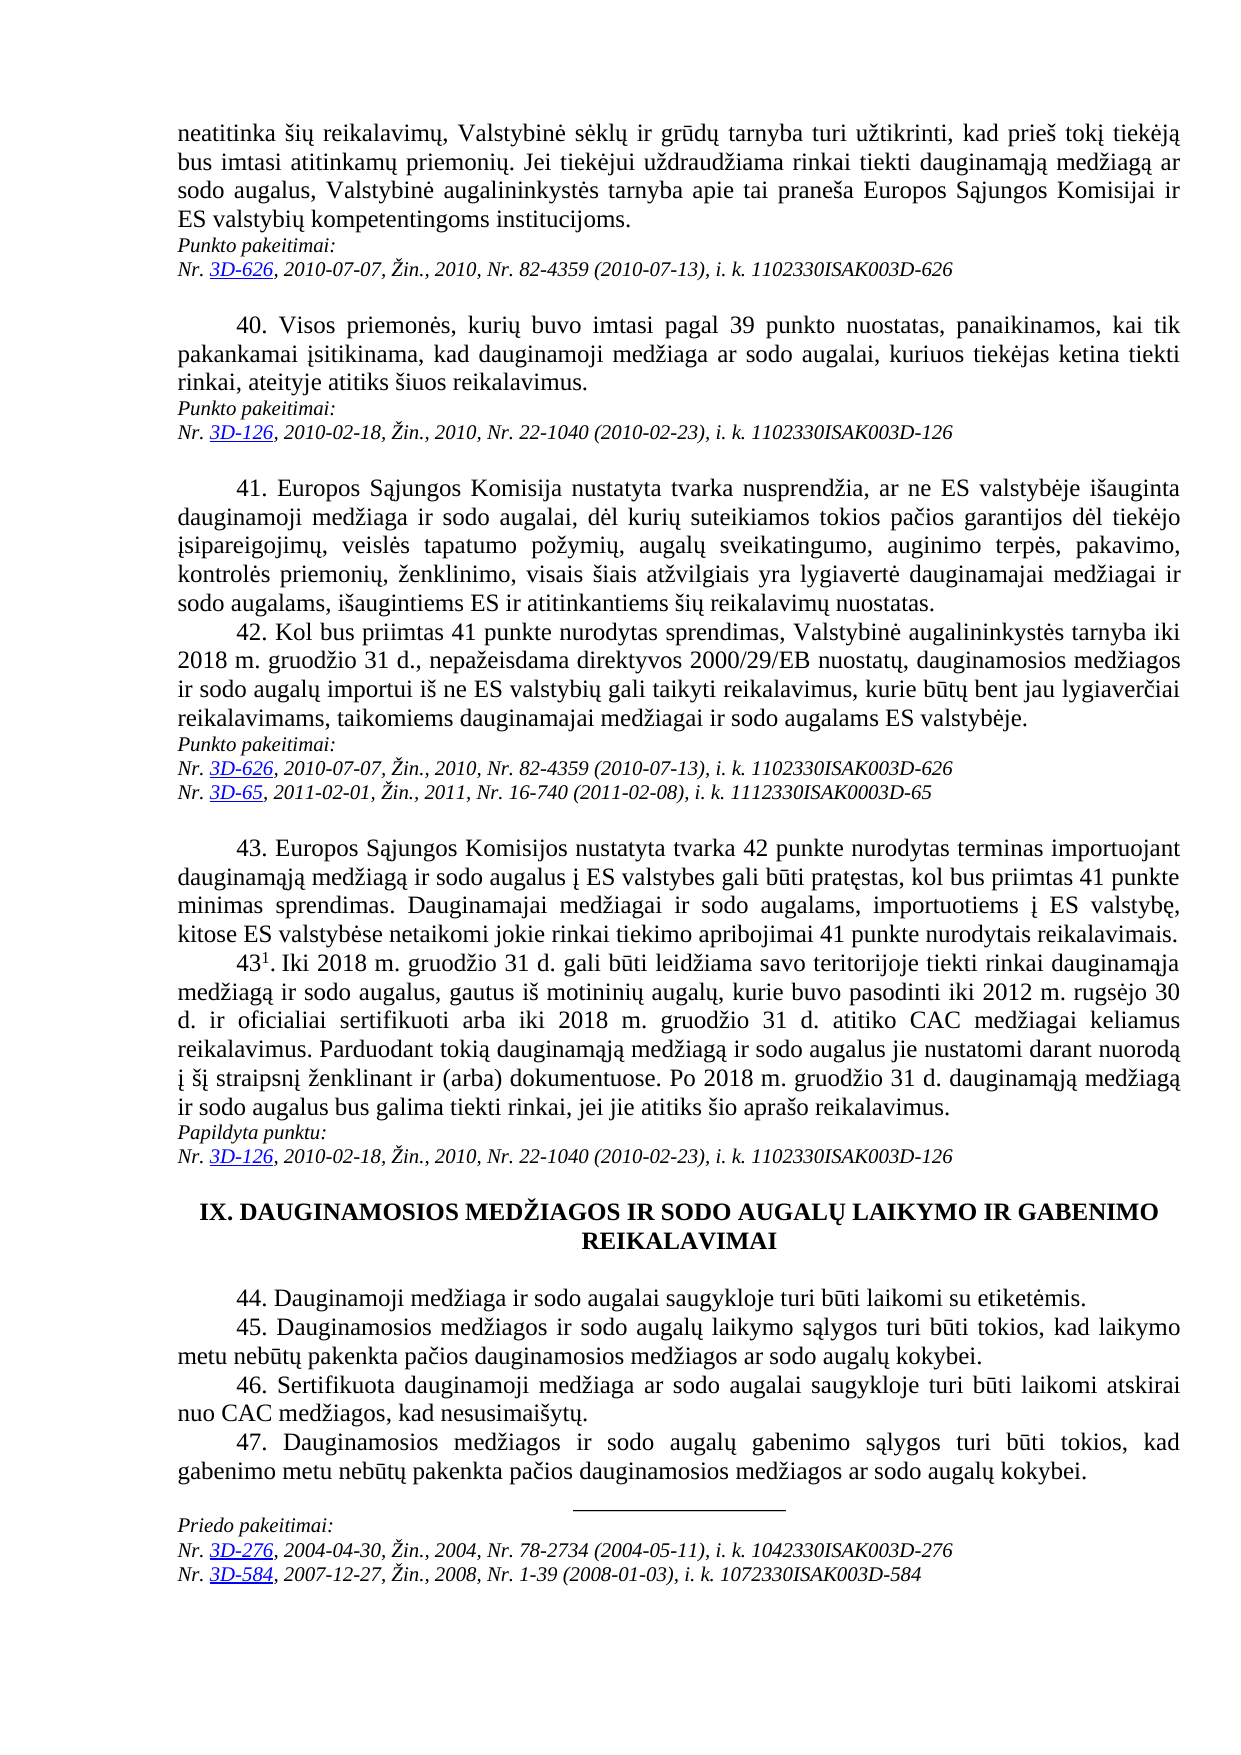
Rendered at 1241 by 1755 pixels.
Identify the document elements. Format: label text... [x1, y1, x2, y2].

text 41. Europos Sąjungos Komisija nustatyta tvarka nusprendžia, ar ne ES valstybėje išauginta dauginamoji medžiaga ir sodo augalai, dėl kurių suteikiamos tokios pačios garantijos dėl tiekėjo įsipareigojimų, veislės tapatumo požymių, augalų sveikatingumo, auginimo terpės, pakavimo, kontrolės priemonių, ženklinimo, visais šiais atžvilgiais yra lygiavertė dauginamajai medžiagai ir sodo augalams, išaugintiems ES ir atitinkantiems šių reikalavimų nuostatas. [177, 473, 1181, 617]
text _________________ [177, 1485, 1181, 1513]
text Nr. 3D-126, 2010-02-18, Žin., 2010, Nr. 22-1040 (2010-02-23), i. k. 1102330ISAK003D-126 [177, 420, 1181, 444]
text 40. Visos priemonės, kurių buvo imtasi pagal 39 punkto nuostatas, panaikinamos, kai tik pakankamai įsitikinama, kad dauginamoji medžiaga ar sodo augalai, kuriuos tiekėjas ketina tiekti rinkai, ateityje atitiks šiuos reikalavimus. [177, 310, 1181, 396]
text Nr. 3D-126, 2010-02-18, Žin., 2010, Nr. 22-1040 (2010-02-23), i. k. 1102330ISAK003D-126 [177, 1144, 1181, 1168]
text Nr. 3D-626, 2010-07-07, Žin., 2010, Nr. 82-4359 (2010-07-13), i. k. 1102330ISAK003D-626 [177, 756, 1181, 780]
text 42. Kol bus priimtas 41 punkte nurodytas sprendimas, Valstybinė augalininkystės tarnyba iki 2018 m. gruodžio 31 d., nepažeisdama direktyvos 2000/29/EB nuostatų, dauginamosios medžiagos ir sodo augalų importui iš ne ES valstybių gali taikyti reikalavimus, kurie būtų bent jau lygiaverčiai reikalavimams, taikomiems dauginamajai medžiagai ir sodo augalams ES valstybėje. [177, 617, 1181, 732]
text neatitinka šių reikalavimų, Valstybinė sėklų ir grūdų tarnyba turi užtikrinti, kad prieš tokį tiekėją bus imtasi atitinkamų priemonių. Jei tiekėjui uždraudžiama rinkai tiekti dauginamąją medžiagą ar sodo augalus, Valstybinė augalininkystės tarnyba apie tai praneša Europos Sąjungos Komisijai ir ES valstybių kompetentingoms institucijoms. [177, 118, 1181, 233]
text IX. DAUGINAMOSIOS MEDŽIAGOS IR SODO AUGALŲ LAIKYMO IR GABENIMO REIKALAVIMAI [177, 1197, 1181, 1255]
text Nr. 3D-584, 2007-12-27, Žin., 2008, Nr. 1-39 (2008-01-03), i. k. 1072330ISAK003D-584 [177, 1562, 1181, 1586]
text Nr. 3D-276, 2004-04-30, Žin., 2004, Nr. 78-2734 (2004-05-11), i. k. 1042330ISAK003D-276 [177, 1537, 1181, 1562]
text 45. Dauginamosios medžiagos ir sodo augalų laikymo sąlygos turi būti tokios, kad laikymo metu nebūtų pakenkta pačios dauginamosios medžiagos ar sodo augalų kokybei. [177, 1312, 1181, 1370]
text Punkto pakeitimai: [177, 396, 1181, 420]
text Punkto pakeitimai: [177, 732, 1181, 756]
text Punkto pakeitimai: [177, 233, 1181, 257]
text Priedo pakeitimai: [177, 1513, 1181, 1537]
text 431. Iki 2018 m. gruodžio 31 d. gali būti leidžiama savo teritorijoje tiekti rinkai dauginamąja medžiagą ir sodo augalus, gautus iš motininių augalų, kurie buvo pasodinti iki 2012 m. rugsėjo 30 d. ir oficialiai sertifikuoti arba iki 2018 m. gruodžio 31 d. atitiko CAC medžiagai keliamus reikalavimus. Parduodant tokią dauginamąją medžiagą ir sodo augalus jie nustatomi darant nuorodą į šį straipsnį ženklinant ir (arba) dokumentuose. Po 2018 m. gruodžio 31 d. dauginamąją medžiagą ir sodo augalus bus galima tiekti rinkai, jei jie atitiks šio aprašo reikalavimus. [177, 948, 1181, 1120]
text Papildyta punktu: [177, 1120, 1181, 1144]
text 44. Dauginamoji medžiaga ir sodo augalai saugykloje turi būti laikomi su etiketėmis. [177, 1283, 1181, 1312]
text 43. Europos Sąjungos Komisijos nustatyta tvarka 42 punkte nurodytas terminas importuojant dauginamąją medžiagą ir sodo augalus į ES valstybes gali būti pratęstas, kol bus priimtas 41 punkte minimas sprendimas. Dauginamajai medžiagai ir sodo augalams, importuotiems į ES valstybę, kitose ES valstybėse netaikomi jokie rinkai tiekimo apribojimai 41 punkte nurodytais reikalavimais. [177, 833, 1181, 948]
text 46. Sertifikuota dauginamoji medžiaga ar sodo augalai saugykloje turi būti laikomi atskirai nuo CAC medžiagos, kad nesusimaišytų. [177, 1370, 1181, 1427]
text 47. Dauginamosios medžiagos ir sodo augalų gabenimo sąlygos turi būti tokios, kad gabenimo metu nebūtų pakenkta pačios dauginamosios medžiagos ar sodo augalų kokybei. [177, 1427, 1181, 1485]
text Nr. 3D-626, 2010-07-07, Žin., 2010, Nr. 82-4359 (2010-07-13), i. k. 1102330ISAK003D-626 [177, 257, 1181, 281]
text Nr. 3D-65, 2011-02-01, Žin., 2011, Nr. 16-740 (2011-02-08), i. k. 1112330ISAK0003D-65 [177, 780, 1181, 804]
